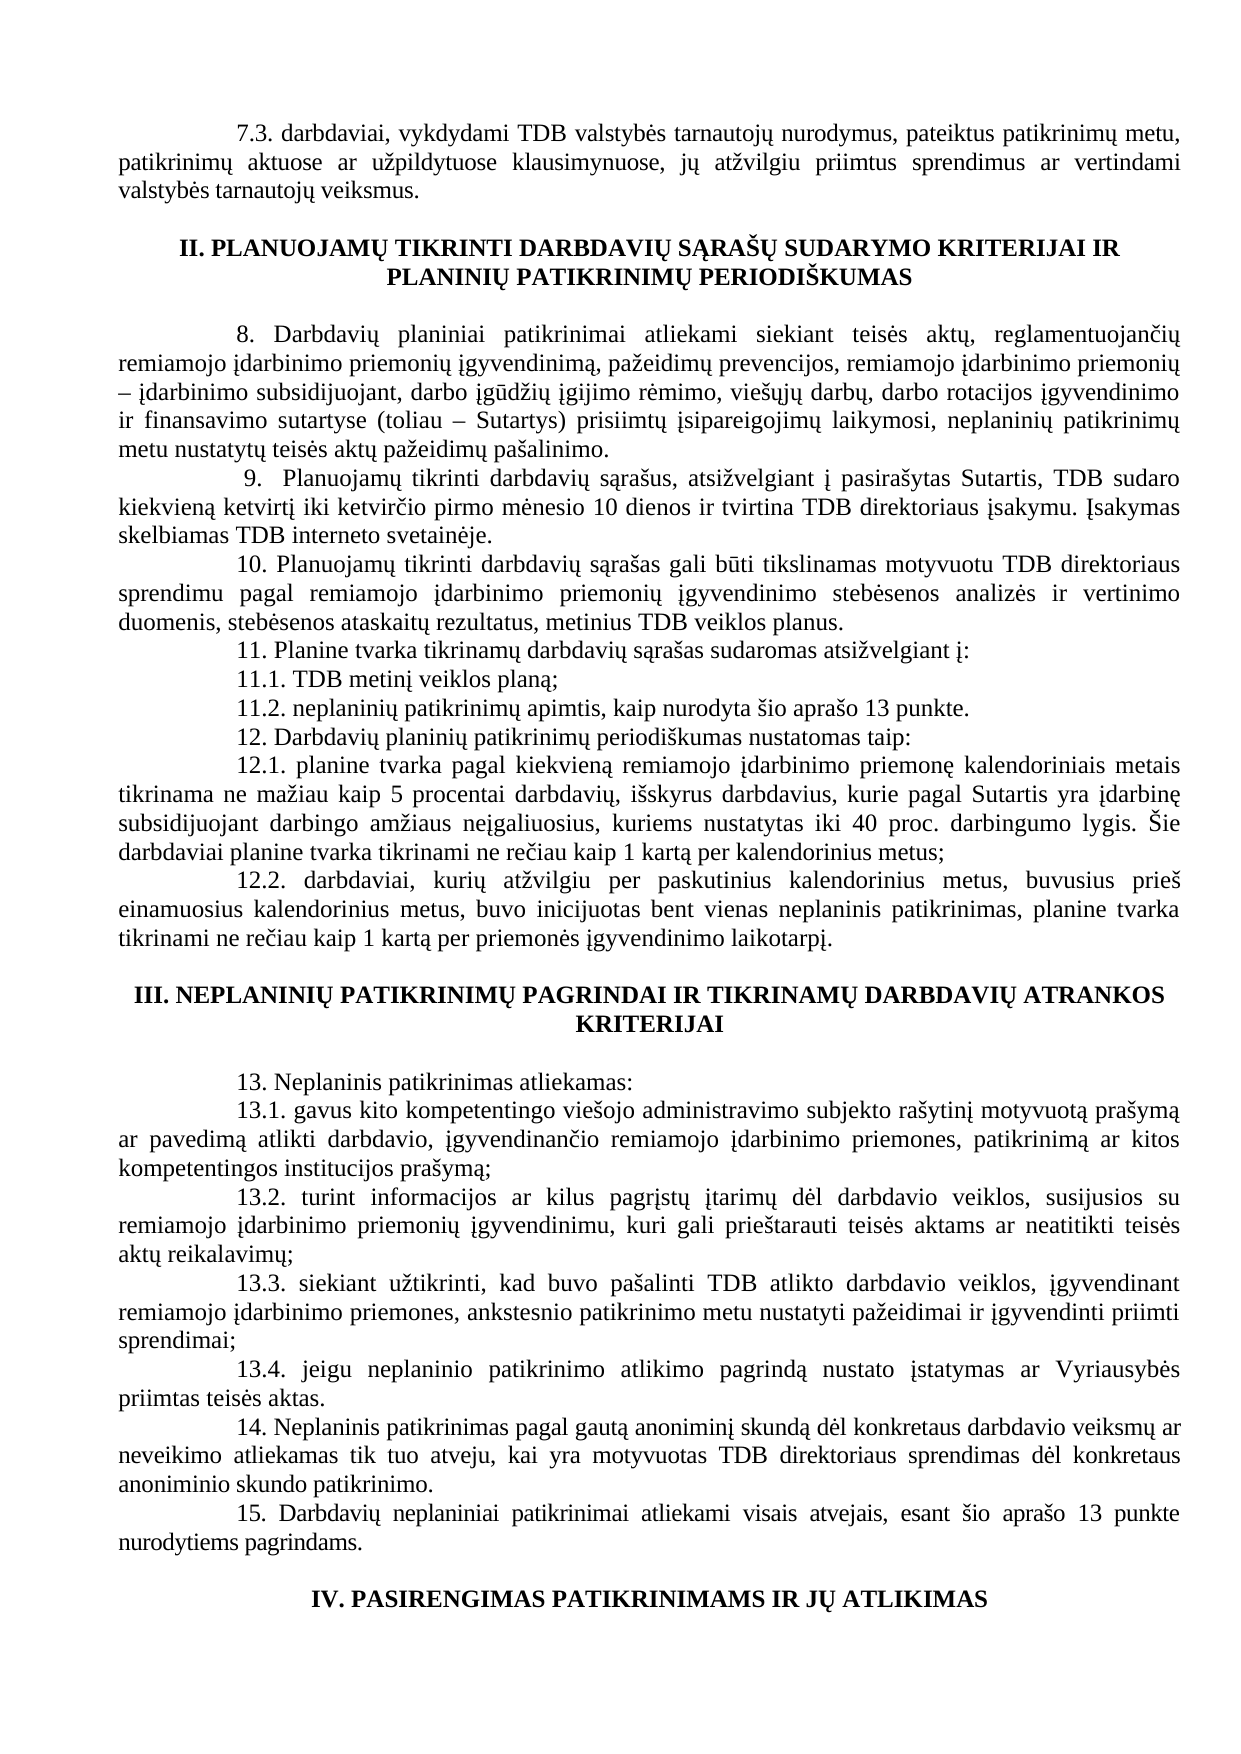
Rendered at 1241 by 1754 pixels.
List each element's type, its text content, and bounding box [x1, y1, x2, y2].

text 11.1. TDB metinį veiklos planą; [118, 664, 1181, 693]
text IV. PASIRENGIMAS PATIKRINIMAMS IR JŲ ATLIKIMAS [118, 1584, 1181, 1613]
text 9. Planuojamų tikrinti darbdavių sąrašus, atsižvelgiant į pasirašytas Sutartis, TDB sudaro kiekvieną ketvirtį iki ketvirčio pirmo mėnesio 10 dienos ir tvirtina TDB direktoriaus įsakymu. Įsakymas skelbiamas TDB interneto svetainėje. [118, 463, 1181, 549]
text 15. Darbdavių neplaniniai patikrinimai atliekami visais atvejais, esant šio aprašo 13 punkte nurodytiems pagrindams. [118, 1498, 1181, 1556]
text II. PLANUOJAMŲ TIKRINTI Darbdavių SĄRAŠŲ SUDARYMO KRITERIJAI IR PLANINIŲ PATIKRINIMŲ PERIODIŠKUMAS [118, 233, 1181, 291]
text 10. Planuojamų tikrinti darbdavių sąrašas gali būti tikslinamas motyvuotu TDB direktoriaus sprendimu pagal remiamojo įdarbinimo priemonių įgyvendinimo stebėsenos analizės ir vertinimo duomenis, stebėsenos ataskaitų rezultatus, metinius TDB veiklos planus. [118, 549, 1181, 636]
text 8. Darbdavių planiniai patikrinimai atliekami siekiant teisės aktų, reglamentuojančių remiamojo įdarbinimo priemonių įgyvendinimą, pažeidimų prevencijos, remiamojo įdarbinimo priemonių – įdarbinimo subsidijuojant, darbo įgūdžių įgijimo rėmimo, viešųjų darbų, darbo rotacijos įgyvendinimo ir finansavimo sutartyse (toliau – Sutartys) prisiimtų įsipareigojimų laikymosi, neplaninių patikrinimų metu nustatytų teisės aktų pažeidimų pašalinimo. [118, 319, 1181, 463]
text 13.2. turint informacijos ar kilus pagrįstų įtarimų dėl darbdavio veiklos, susijusios su remiamojo įdarbinimo priemonių įgyvendinimu, kuri gali prieštarauti teisės aktams ar neatitikti teisės aktų reikalavimų; [118, 1182, 1181, 1268]
text 12. Darbdavių planinių patikrinimų periodiškumas nustatomas taip: [118, 722, 1181, 751]
text 11. Planine tvarka tikrinamų darbdavių sąrašas sudaromas atsižvelgiant į: [118, 636, 1181, 664]
text 14. Neplaninis patikrinimas pagal gautą anoniminį skundą dėl konkretaus darbdavio veiksmų ar neveikimo atliekamas tik tuo atveju, kai yra motyvuotas TDB direktoriaus sprendimas dėl konkretaus anoniminio skundo patikrinimo. [118, 1412, 1181, 1498]
text III. NEPLANINIŲ PATIKRINIMŲ PAGRINDAI ir TIKRINAMŲ DArbdavių ATRANKOS KRITERIJAI [118, 981, 1181, 1038]
text 13. Neplaninis patikrinimas atliekamas: [118, 1067, 1181, 1096]
text 13.3. siekiant užtikrinti, kad buvo pašalinti TDB atlikto darbdavio veiklos, įgyvendinant remiamojo įdarbinimo priemones, ankstesnio patikrinimo metu nustatyti pažeidimai ir įgyvendinti priimti sprendimai; [118, 1268, 1181, 1354]
text 13.1. gavus kito kompetentingo viešojo administravimo subjekto rašytinį motyvuotą prašymą ar pavedimą atlikti darbdavio, įgyvendinančio remiamojo įdarbinimo priemones, patikrinimą ar kitos kompetentingos institucijos prašymą; [118, 1096, 1181, 1182]
text 13.4. jeigu neplaninio patikrinimo atlikimo pagrindą nustato įstatymas ar Vyriausybės priimtas teisės aktas. [118, 1354, 1181, 1412]
text 12.1. planine tvarka pagal kiekvieną remiamojo įdarbinimo priemonę kalendoriniais metais tikrinama ne mažiau kaip 5 procentai darbdavių, išskyrus darbdavius, kurie pagal Sutartis yra įdarbinę subsidijuojant darbingo amžiaus neįgaliuosius, kuriems nustatytas iki 40 proc. darbingumo lygis. Šie darbdaviai planine tvarka tikrinami ne rečiau kaip 1 kartą per kalendorinius metus; [118, 751, 1181, 866]
text 7.3. darbdaviai, vykdydami TDB valstybės tarnautojų nurodymus, pateiktus patikrinimų metu, patikrinimų aktuose ar užpildytuose klausimynuose, jų atžvilgiu priimtus sprendimus ar vertindami valstybės tarnautojų veiksmus. [118, 118, 1181, 204]
text 12.2. darbdaviai, kurių atžvilgiu per paskutinius kalendorinius metus, buvusius prieš einamuosius kalendorinius metus, buvo inicijuotas bent vienas neplaninis patikrinimas, planine tvarka tikrinami ne rečiau kaip 1 kartą per priemonės įgyvendinimo laikotarpį. [118, 866, 1181, 952]
text 11.2. neplaninių patikrinimų apimtis, kaip nurodyta šio aprašo 13 punkte. [118, 693, 1181, 722]
